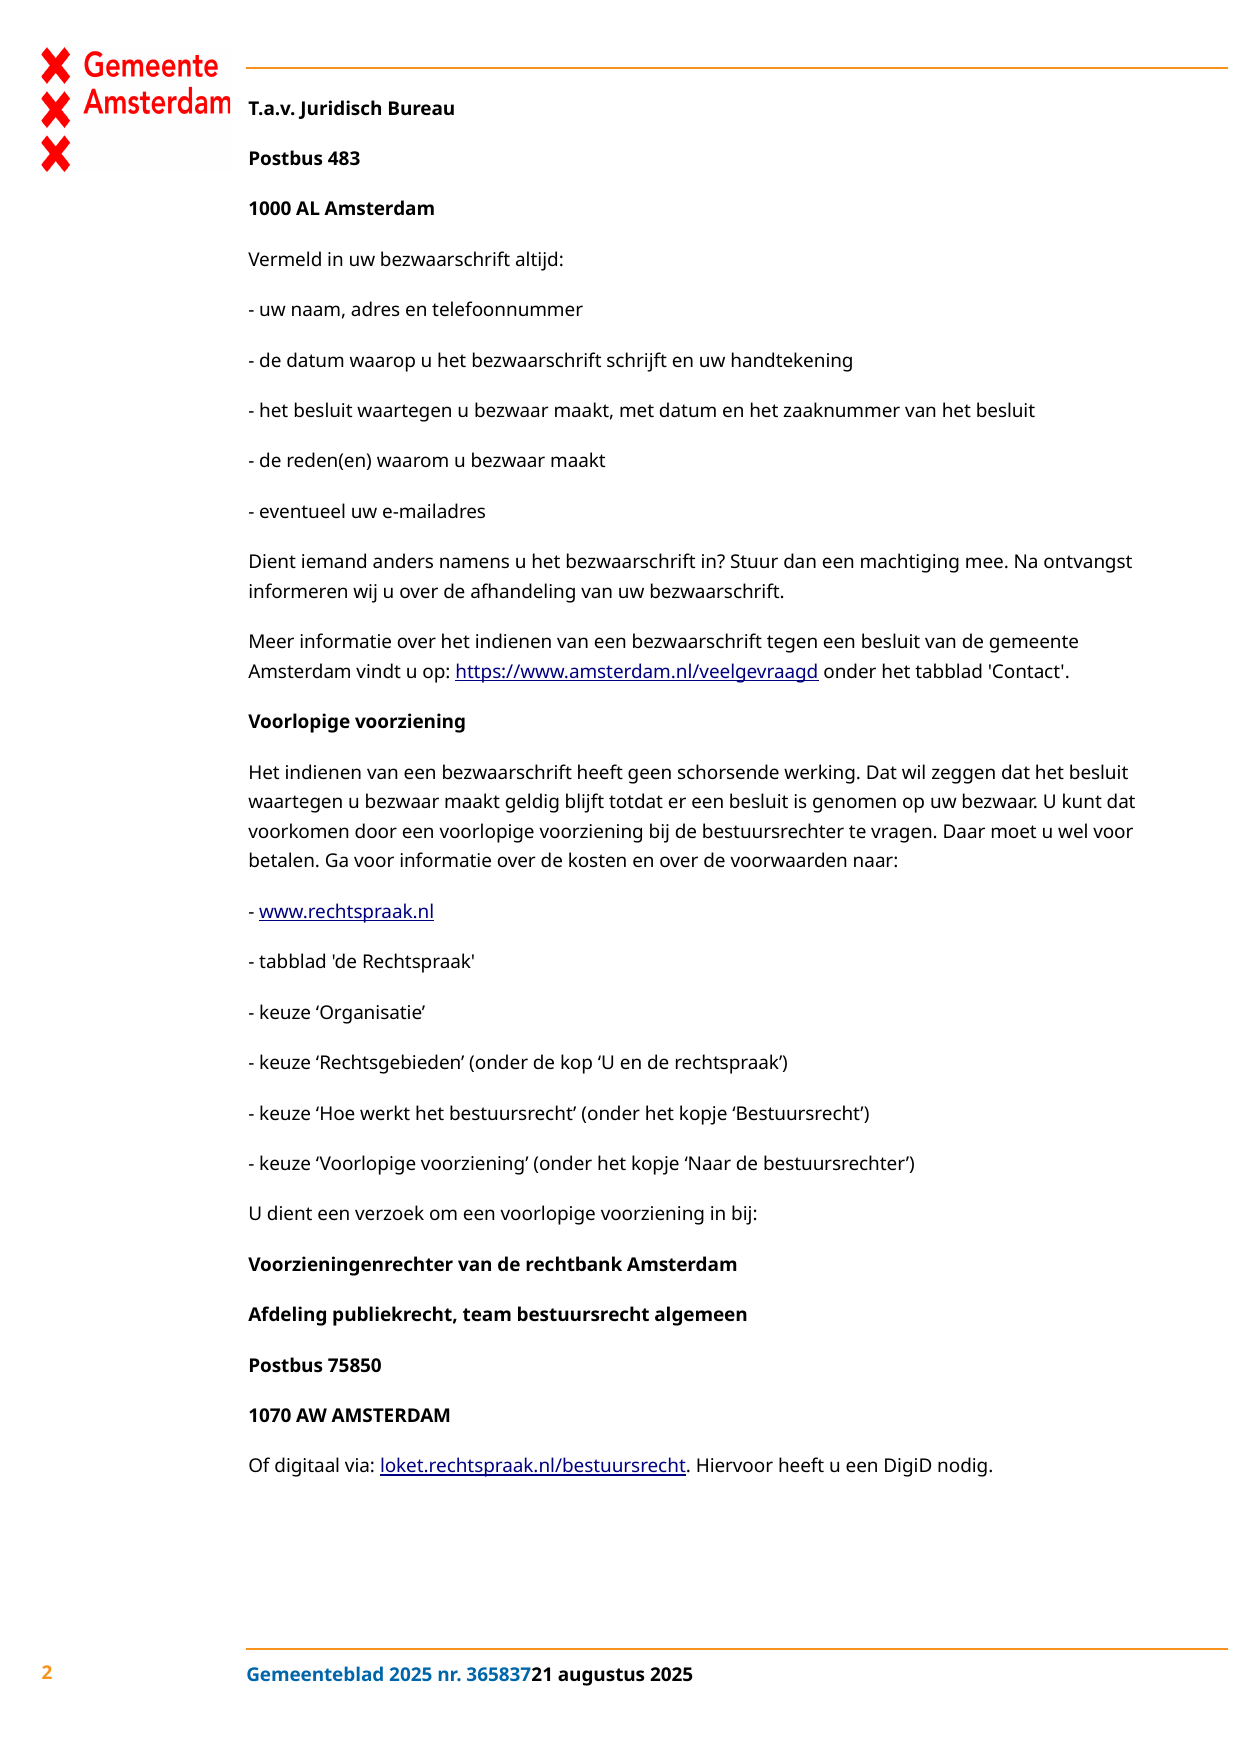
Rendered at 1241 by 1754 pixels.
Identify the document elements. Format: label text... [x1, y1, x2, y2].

text - uw naam, adres en telefoonnummer [248, 296, 1152, 322]
text - www.rechtspraak.nl [248, 898, 1152, 924]
text Of digitaal via: loket.rechtspraak.nl/bestuursrecht. Hiervoor heeft u een DigiD nodig. [248, 1453, 1152, 1478]
text Voorzieningenrechter van de rechtbank Amsterdam [248, 1251, 1152, 1277]
text 1070 AW AMSTERDAM [248, 1402, 1152, 1428]
text Dient iemand anders namens u het bezwaarschrift in? Stuur dan een machtiging mee. Na ontvangst informeren wij u over de afhandeling van uw bezwaarschrift. [248, 548, 1152, 604]
text - tabblad 'de Rechtspraak' [248, 948, 1152, 974]
text T.a.v. Juridisch Bureau [248, 95, 1152, 121]
text - keuze ‘Hoe werkt het bestuursrecht’ (onder het kopje ‘Bestuursrecht’) [248, 1100, 1152, 1126]
text - keuze ‘Rechtsgebieden’ (onder de kop ‘U en de rechtspraak’) [248, 1049, 1152, 1075]
text - de datum waarop u het bezwaarschrift schrijft en uw handtekening [248, 347, 1152, 373]
text Meer informatie over het indienen van een bezwaarschrift tegen een besluit van de gemeente Amsterdam vindt u op: https://www.amsterdam.nl/veelgevraagd onder het tabblad 'Contact'. [248, 628, 1152, 684]
text - de reden(en) waarom u bezwaar maakt [248, 448, 1152, 473]
text - keuze ‘Organisatie’ [248, 999, 1152, 1025]
picture [41, 47, 231, 172]
text 1000 AL Amsterdam [248, 196, 1152, 221]
text Voorlopige voorziening [248, 708, 1152, 734]
text Vermeld in uw bezwaarschrift altijd: [248, 246, 1152, 272]
text - het besluit waartegen u bezwaar maakt, met datum en het zaaknummer van het besluit [248, 397, 1152, 423]
text Postbus 75850 [248, 1352, 1152, 1378]
text - eventueel uw e-mailadres [248, 498, 1152, 524]
text U dient een verzoek om een voorlopige voorziening in bij: [248, 1201, 1152, 1226]
text Postbus 483 [248, 145, 1152, 171]
text Afdeling publiekrecht, team bestuursrecht algemeen [248, 1301, 1152, 1327]
text Het indienen van een bezwaarschrift heeft geen schorsende werking. Dat wil zeggen dat het besluit waartegen u bezwaar maakt geldig blijft totdat er een besluit is genomen op uw bezwaar. U kunt dat voorkomen door een voorlopige voorziening bij de bestuursrechter te vragen. Daar moet u wel voor betalen. Ga voor informatie over de kosten en over de voorwaarden naar: [248, 759, 1152, 873]
text - keuze ‘Voorlopige voorziening’ (onder het kopje ‘Naar de bestuursrechter’) [248, 1150, 1152, 1176]
